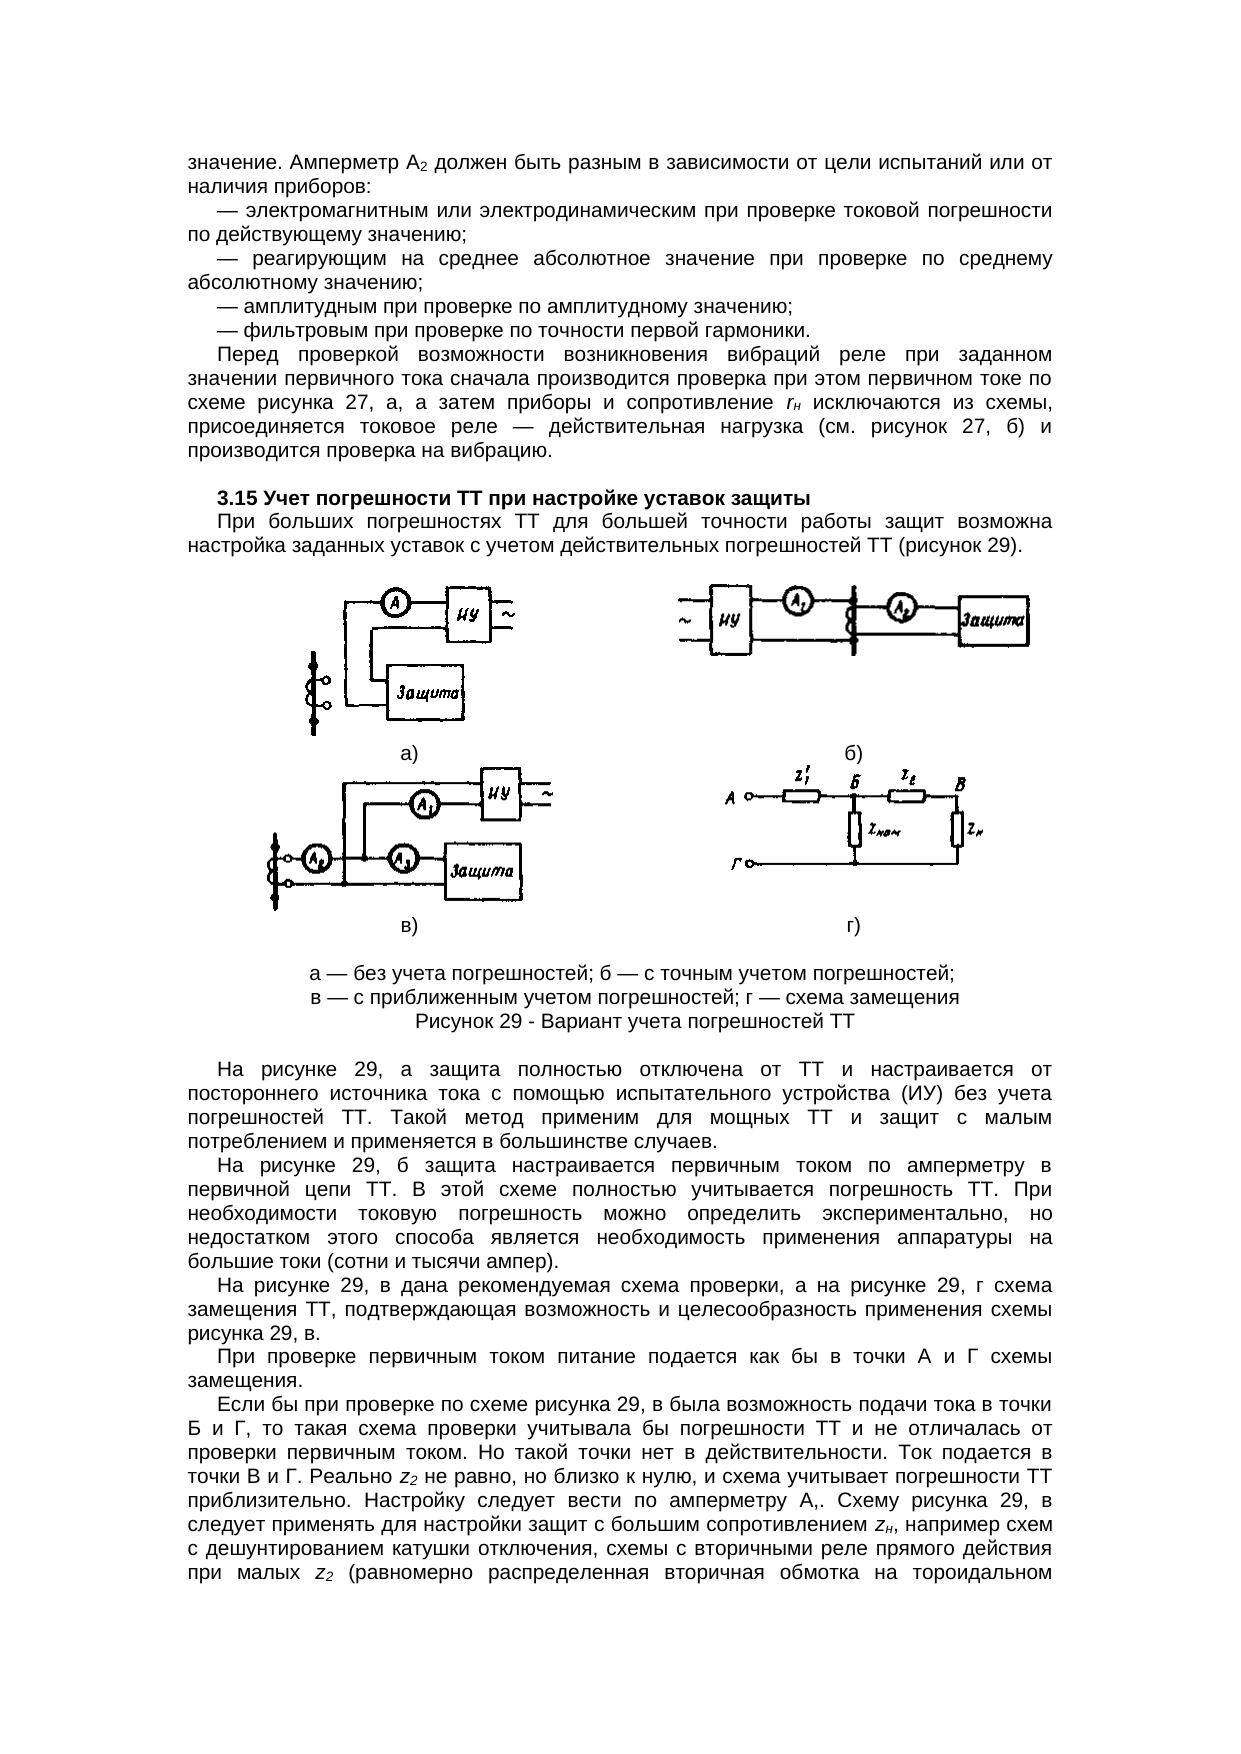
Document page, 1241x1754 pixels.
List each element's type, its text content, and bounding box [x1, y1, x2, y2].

table_header [519, 581, 631, 741]
text значение. Амперметр А2 должен быть разным в зависимости от цели испытаний или от наличия приборов: [187, 150, 1053, 198]
table_cell [187, 765, 261, 913]
table_cell б) [631, 741, 1076, 764]
text Перед проверкой возможности возникновения вибраций реле при заданном значении первичного тока сначала производится проверка при этом первичном токе по схеме рисунка 27, а, а затем приборы и сопротивление rн исключаются из схемы, присоединяется токовое реле — действительная нагрузка (см. рисунок 27, б) и производится проверка на вибрацию. [187, 342, 1053, 461]
text Рисунок 29 - Вариант учета погрешностей ТТ [187, 1009, 1053, 1033]
text На рисунке 29, б защита настраивается первичным током по амперметру в первичной цепи ТТ. В этой схеме полностью учитывается погрешность ТТ. При необходимости токовую погрешность можно определить экспериментально, но недостатком этого способа является необходимость применения аппаратуры на большие токи (сотни и тысячи ампер). [187, 1153, 1053, 1272]
text При больших погрешностях ТТ для большей точности работы защит возможна настройка заданных уставок с учетом действительных погрешностей ТТ (рисунок 29). [187, 509, 1053, 557]
text — фильтровым при проверке по точности первой гармоники. [187, 318, 1053, 342]
text На рисунке 29, а защита полностью отключена от ТТ и настраивается от постороннего источника тока с помощью испытательного устройства (ИУ) без учета погрешностей ТТ. Такой метод применим для мощных ТТ и защит с малым потреблением и применяется в большинстве случаев. [187, 1057, 1053, 1153]
text При проверке первичным током питание подается как бы в точки А и Г схемы замещения. [187, 1344, 1053, 1392]
table_header [187, 581, 300, 741]
text Если бы при проверке по схеме рисунка 29, в была возможность подачи тока в точки Б и Г, то такая схема проверки учитывала бы погрешности ТТ и не отличалась от проверки первичным током. Но такой точки нет в действительности. Ток подается в точки В и Г. Реально z2 не равно, но близко к нулю, и схема учитывает погрешности ТТ приблизительно. Настройку следует вести по амперметру А,. Схему рисунка 29, в следует применять для настройки защит с большим сопротивлением zн, например схем с дешунтированием катушки отключения, схемы с вторичными реле прямого действия при малых z2 (равномерно распределенная вторичная обмотка на тороидальном [187, 1392, 1053, 1584]
table_header [631, 581, 1076, 741]
table_cell в) [187, 913, 631, 937]
table_cell г) [631, 913, 1076, 937]
text — реагирующим на среднее абсолютное значение при проверке по среднему абсолютному значению; [187, 246, 1053, 294]
text — электромагнитным или электродинамическим при проверке токовой погрешности по действующему значению; [187, 198, 1053, 246]
text 3.15 Учет погрешности ТТ при настройке уставок защиты [187, 485, 1053, 509]
table_cell [631, 765, 1076, 913]
text — амплитудным при проверке по амплитудному значению; [187, 294, 1053, 318]
text На рисунке 29, в дана рекомендуемая схема проверки, а на рисунке 29, г схема замещения ТТ, подтверждающая возможность и целесообразность применения схемы рисунка 29, в. [187, 1272, 1053, 1344]
table_cell а) [187, 741, 631, 764]
text в — с приближенным учетом погрешностей; г — схема замещения [187, 985, 1053, 1009]
text а — без учета погрешностей; б — с точным учетом погрешностей; [187, 961, 1053, 985]
table_cell [557, 765, 631, 913]
